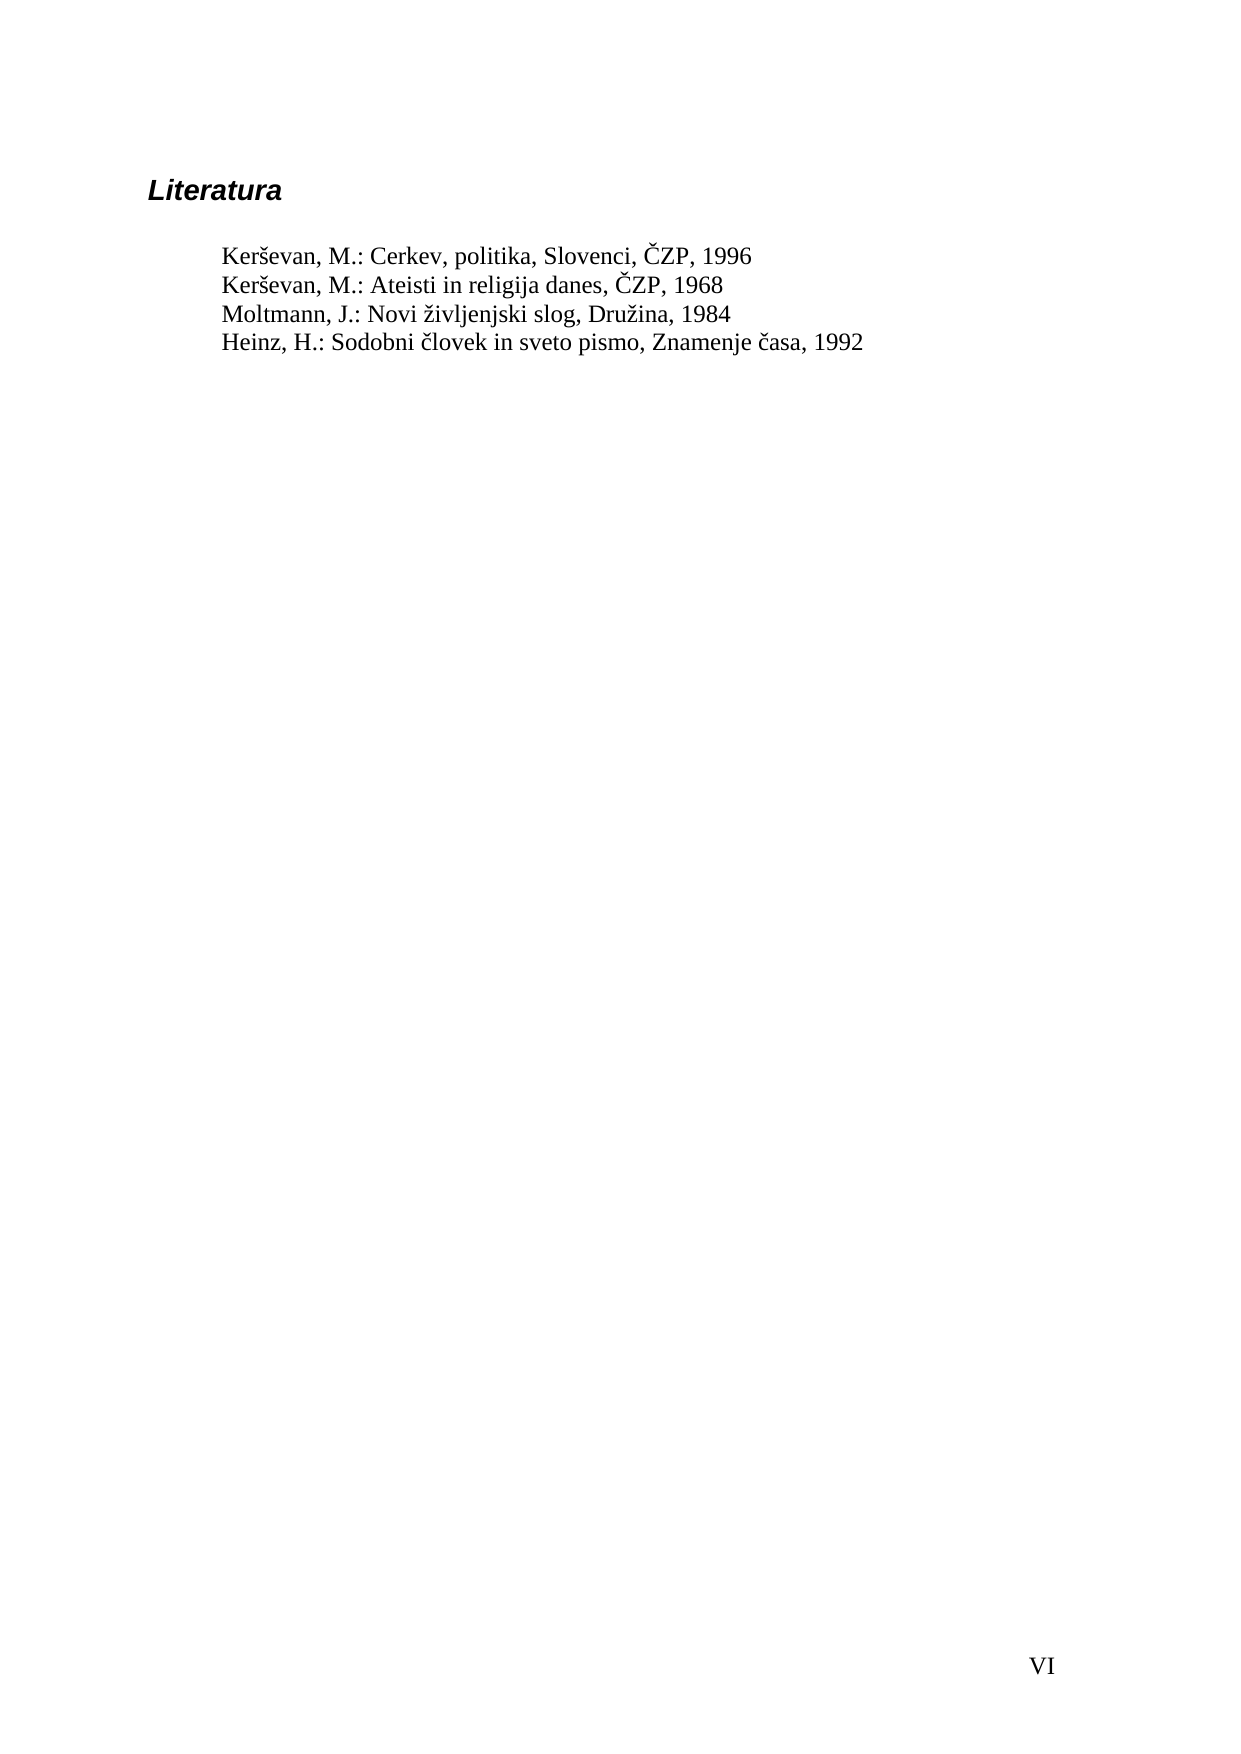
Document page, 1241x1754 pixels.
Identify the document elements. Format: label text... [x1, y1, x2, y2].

text Moltmann, J.: Novi življenjski slog, Družina, 1984 [148, 299, 1092, 327]
text Kerševan, M.: Cerkev, politika, Slovenci, ČZP, 1996 [148, 241, 1092, 270]
text Kerševan, M.: Ateisti in religija danes, ČZP, 1968 [148, 270, 1092, 299]
text Heinz, H.: Sodobni človek in sveto pismo, Znamenje časa, 1992 [148, 327, 1092, 356]
subtitle Literatura [148, 173, 1092, 206]
